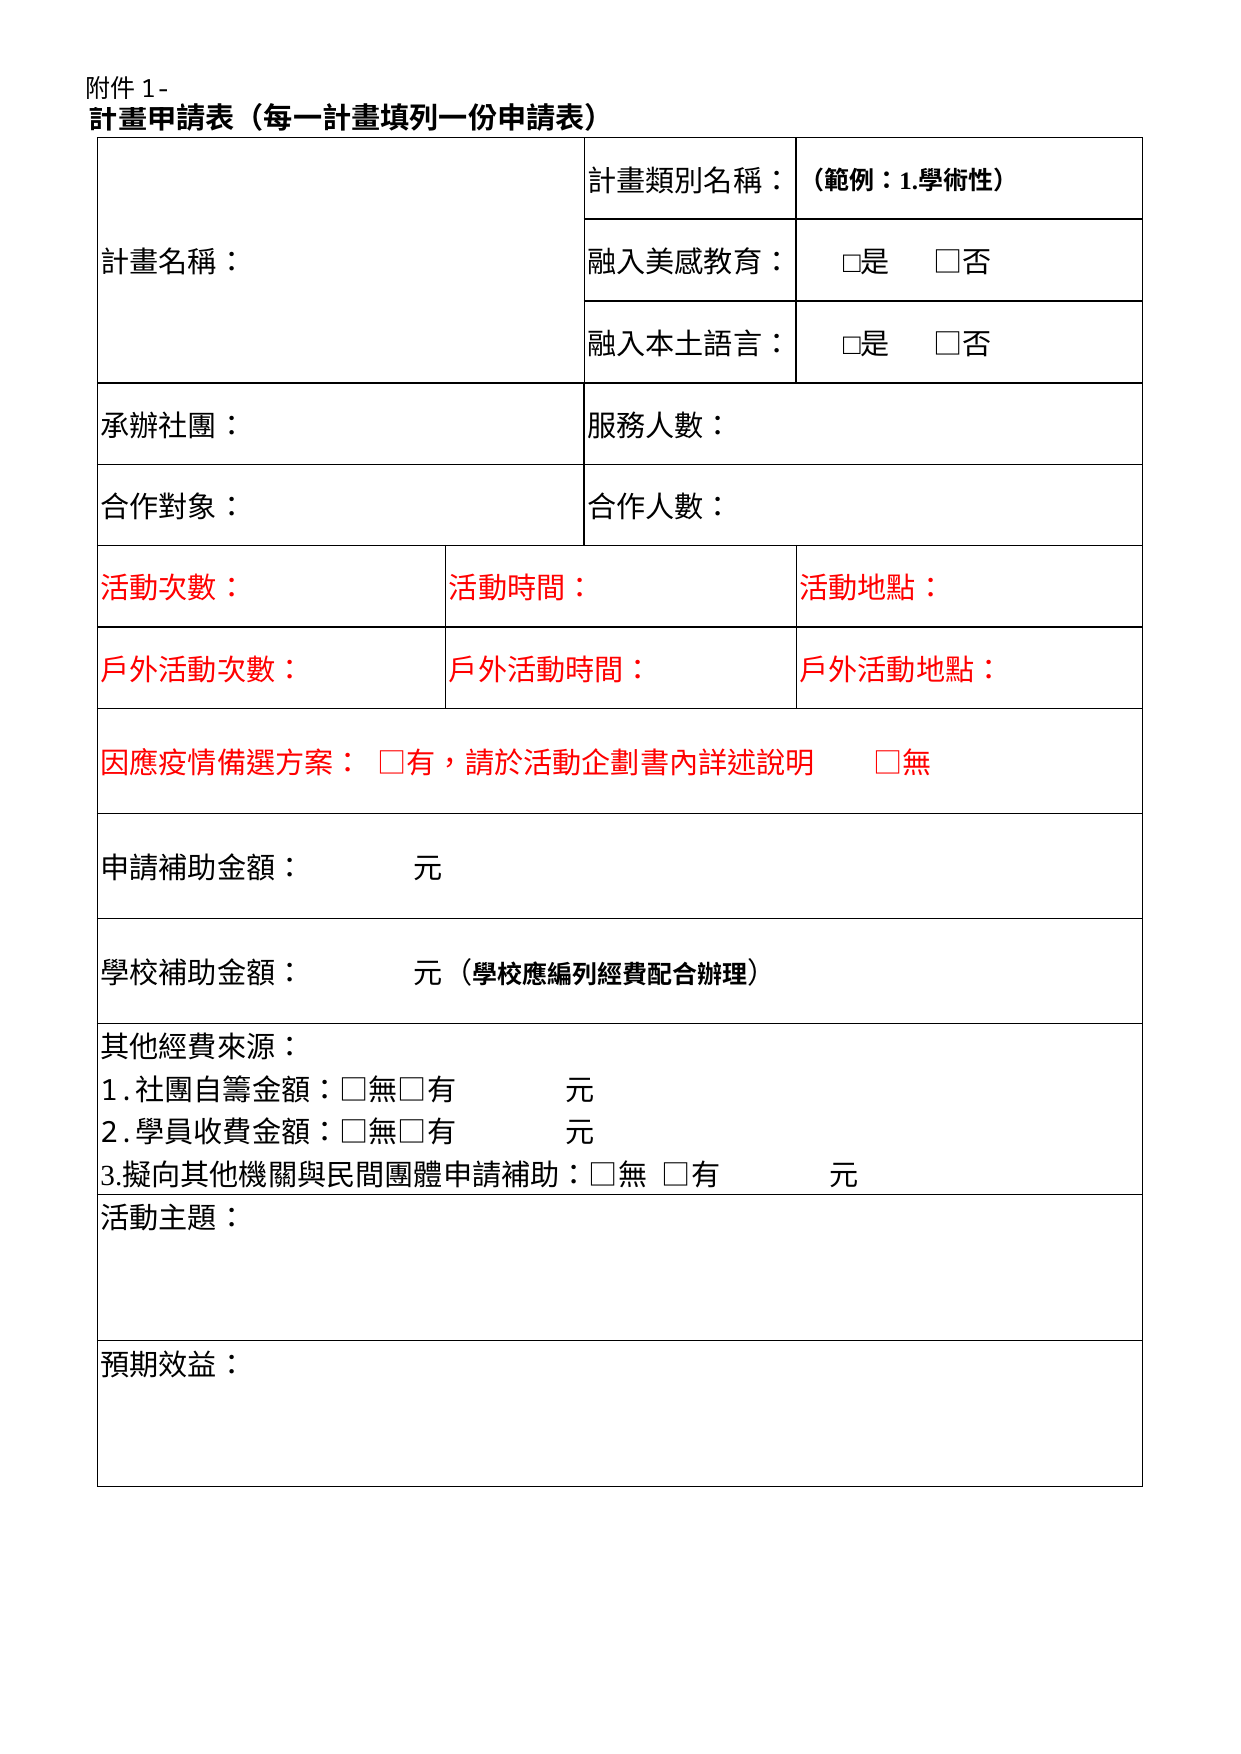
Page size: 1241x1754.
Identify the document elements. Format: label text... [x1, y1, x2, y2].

table_cell 因應疫情備選方案： □有，請於活動企劃書內詳述說明 □無 [98, 709, 1142, 812]
table_cell 戶外活動次數： [98, 628, 445, 707]
table_header （範例：1.學術性） [797, 138, 1142, 218]
table_cell 預期效益： [98, 1341, 1142, 1486]
table_cell 活動地點： [797, 546, 1142, 626]
text 計畫申請表（每一計畫填列一份申請表） [89, 95, 1152, 137]
table_cell 申請補助金額： 元 [98, 814, 1142, 917]
table_header 計畫名稱： [98, 138, 584, 382]
table_cell 戶外活動時間： [446, 628, 796, 707]
table_cell 融入美感教育： [585, 220, 795, 300]
table_cell □是 □否 [797, 302, 1142, 382]
table_cell 活動次數： [98, 546, 445, 626]
table_cell 活動時間： [446, 546, 796, 626]
table_cell 合作人數： [585, 465, 1142, 545]
text 附件1-4 [86, 69, 181, 107]
table_cell 融入本土語言： [585, 302, 795, 382]
table_cell 承辦社團： [98, 384, 583, 463]
table_header 計畫類別名稱： [585, 138, 795, 218]
table_cell 合作對象： [98, 465, 583, 545]
table_cell □是 □否 [797, 220, 1142, 300]
table_cell 服務人數： [585, 384, 1142, 463]
table_cell 學校補助金額： 元（學校應編列經費配合辦理） [98, 919, 1142, 1022]
table_cell 活動主題： [98, 1195, 1142, 1339]
table_cell 其他經費來源： 1.社團自籌金額：□無□有 元 2.學員收費金額：□無□有 元 3.擬向其他機關與民間團體申請補助：□無 □有 元 [98, 1024, 1142, 1193]
table_cell 戶外活動地點： [797, 628, 1142, 707]
